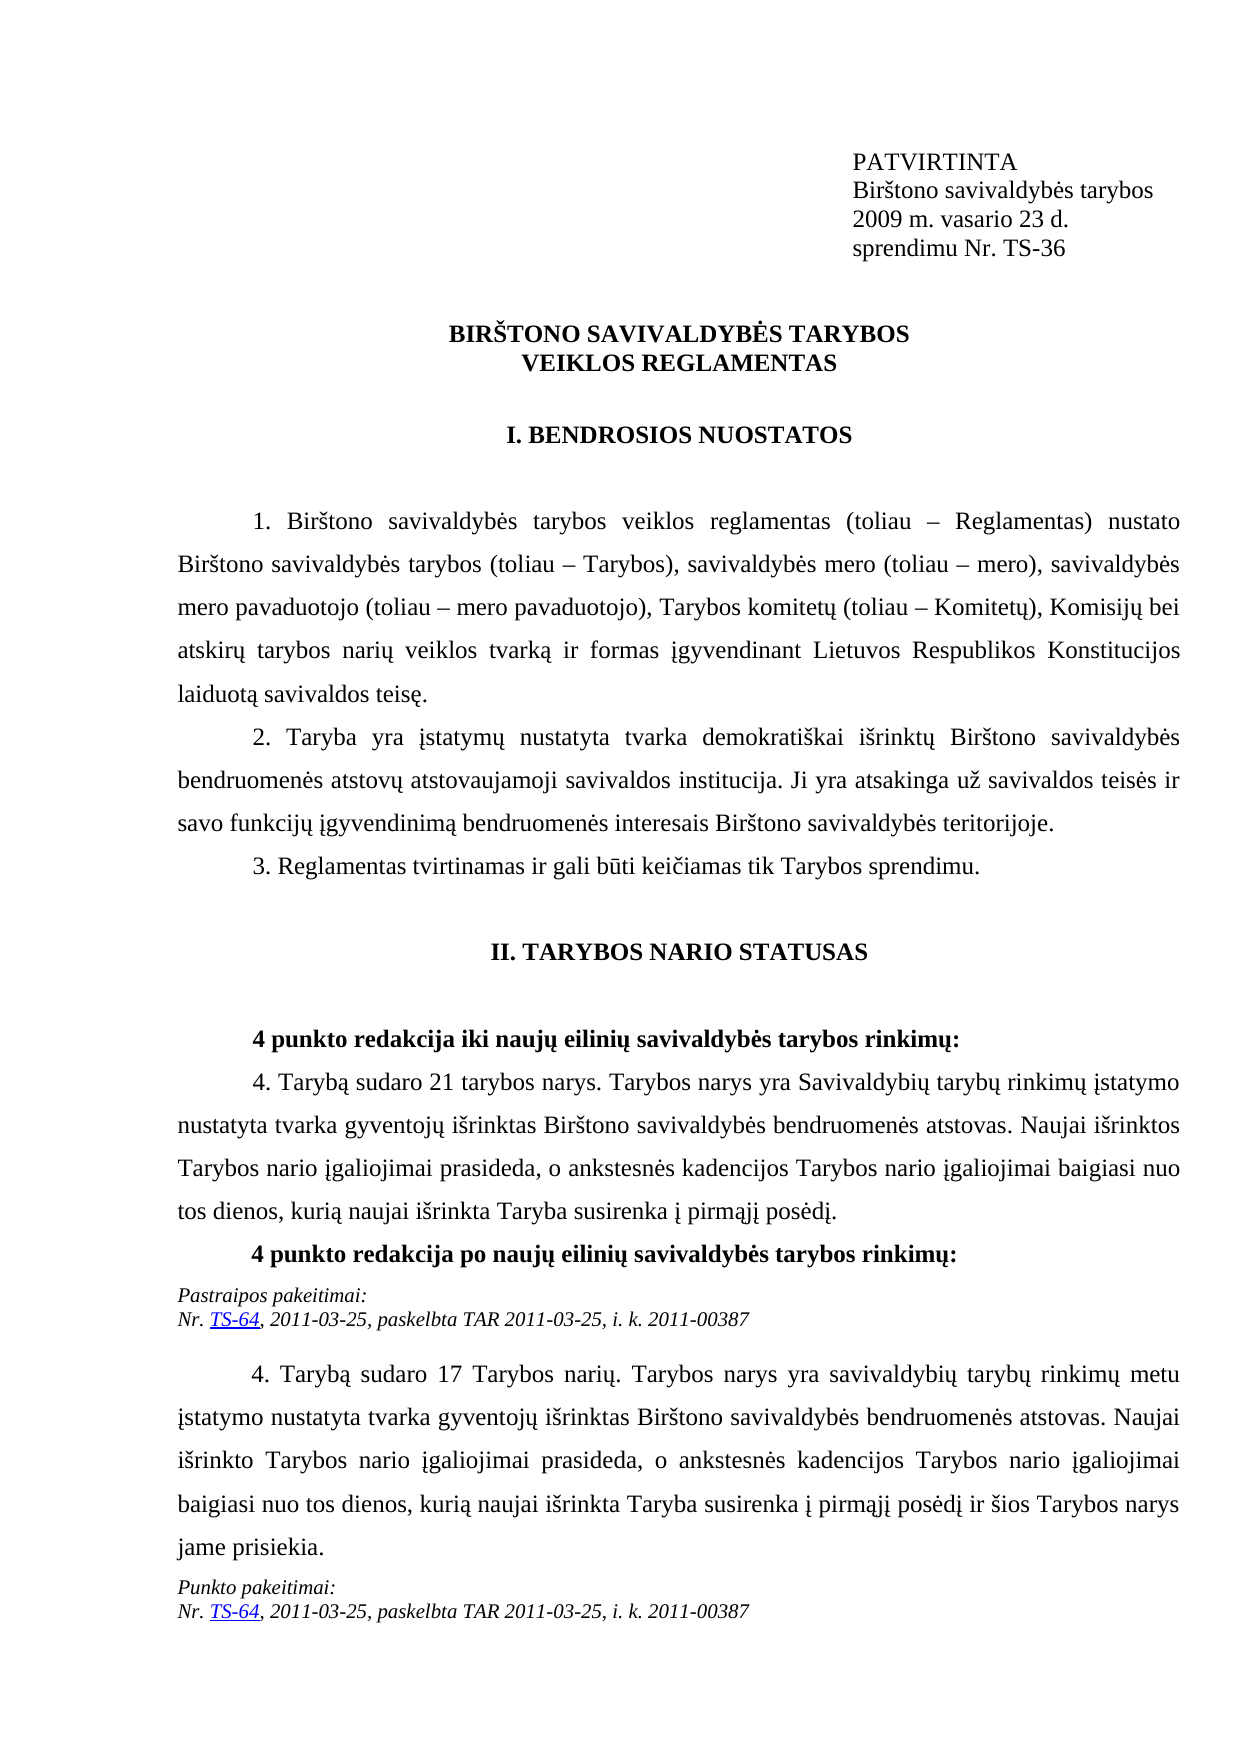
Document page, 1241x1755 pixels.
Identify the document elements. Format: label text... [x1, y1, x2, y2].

text 4 punkto redakcija po naujų eilinių savivaldybės tarybos rinkimų: [177, 1239, 1181, 1268]
text Punkto pakeitimai: [177, 1575, 1181, 1599]
text 4. Tarybą sudaro 21 tarybos narys. Tarybos narys yra Savivaldybių tarybų rinkimų įstatymo nustatyta tvarka gyventojų išrinktas Birštono savivaldybės bendruomenės atstovas. Naujai išrinktos Tarybos nario įgaliojimai prasideda, o ankstesnės kadencijos Tarybos nario įgaliojimai baigiasi nuo tos dienos, kurią naujai išrinkta Taryba susirenka į pirmąjį posėdį. [177, 1067, 1181, 1225]
text Nr. TS-64, 2011-03-25, paskelbta TAR 2011-03-25, i. k. 2011-00387 [177, 1599, 1181, 1623]
text II. TARYBOS NARIO STATUSAS [177, 937, 1181, 966]
text PATVIRTINTA [852, 147, 1181, 176]
text Birštono savivaldybės tarybos [852, 176, 1181, 204]
text I. BENDROSIOS NUOSTATOS [177, 420, 1181, 449]
text Pastraipos pakeitimai: [177, 1282, 1181, 1307]
text BIRŠTONO SAVIVALDYBĖS TARYBOS [177, 319, 1181, 348]
text 2009 m. vasario 23 d. [852, 204, 1181, 233]
text sprendimu Nr. TS-36 [747, 233, 1181, 262]
text VEIKLOS REGLAMENTAS [177, 348, 1181, 377]
text 3. Reglamentas tvirtinamas ir gali būti keičiamas tik Tarybos sprendimu. [177, 851, 1181, 880]
text 4. Tarybą sudaro 17 Tarybos narių. Tarybos narys yra savivaldybių tarybų rinkimų metu įstatymo nustatyta tvarka gyventojų išrinktas Birštono savivaldybės bendruomenės atstovas. Naujai išrinkto Tarybos nario įgaliojimai prasideda, o ankstesnės kadencijos Tarybos nario įgaliojimai baigiasi nuo tos dienos, kurią naujai išrinkta Taryba susirenka į pirmąjį posėdį ir šios Tarybos narys jame prisiekia. [177, 1359, 1181, 1561]
text 1. Birštono savivaldybės tarybos veiklos reglamentas (toliau – Reglamentas) nustato Birštono savivaldybės tarybos (toliau – Tarybos), savivaldybės mero (toliau – mero), savivaldybės mero pavaduotojo (toliau – mero pavaduotojo), Tarybos komitetų (toliau – Komitetų), Komisijų bei atskirų tarybos narių veiklos tvarką ir formas įgyvendinant Lietuvos Respublikos Konstitucijos laiduotą savivaldos teisę. [177, 506, 1181, 707]
text Nr. TS-64, 2011-03-25, paskelbta TAR 2011-03-25, i. k. 2011-00387 [177, 1307, 1181, 1331]
text 2. Taryba yra įstatymų nustatyta tvarka demokratiškai išrinktų Birštono savivaldybės bendruomenės atstovų atstovaujamoji savivaldos institucija. Ji yra atsakinga už savivaldos teisės ir savo funkcijų įgyvendinimą bendruomenės interesais Birštono savivaldybės teritorijoje. [177, 722, 1181, 837]
text 4 punkto redakcija iki naujų eilinių savivaldybės tarybos rinkimų: [177, 1024, 1181, 1052]
